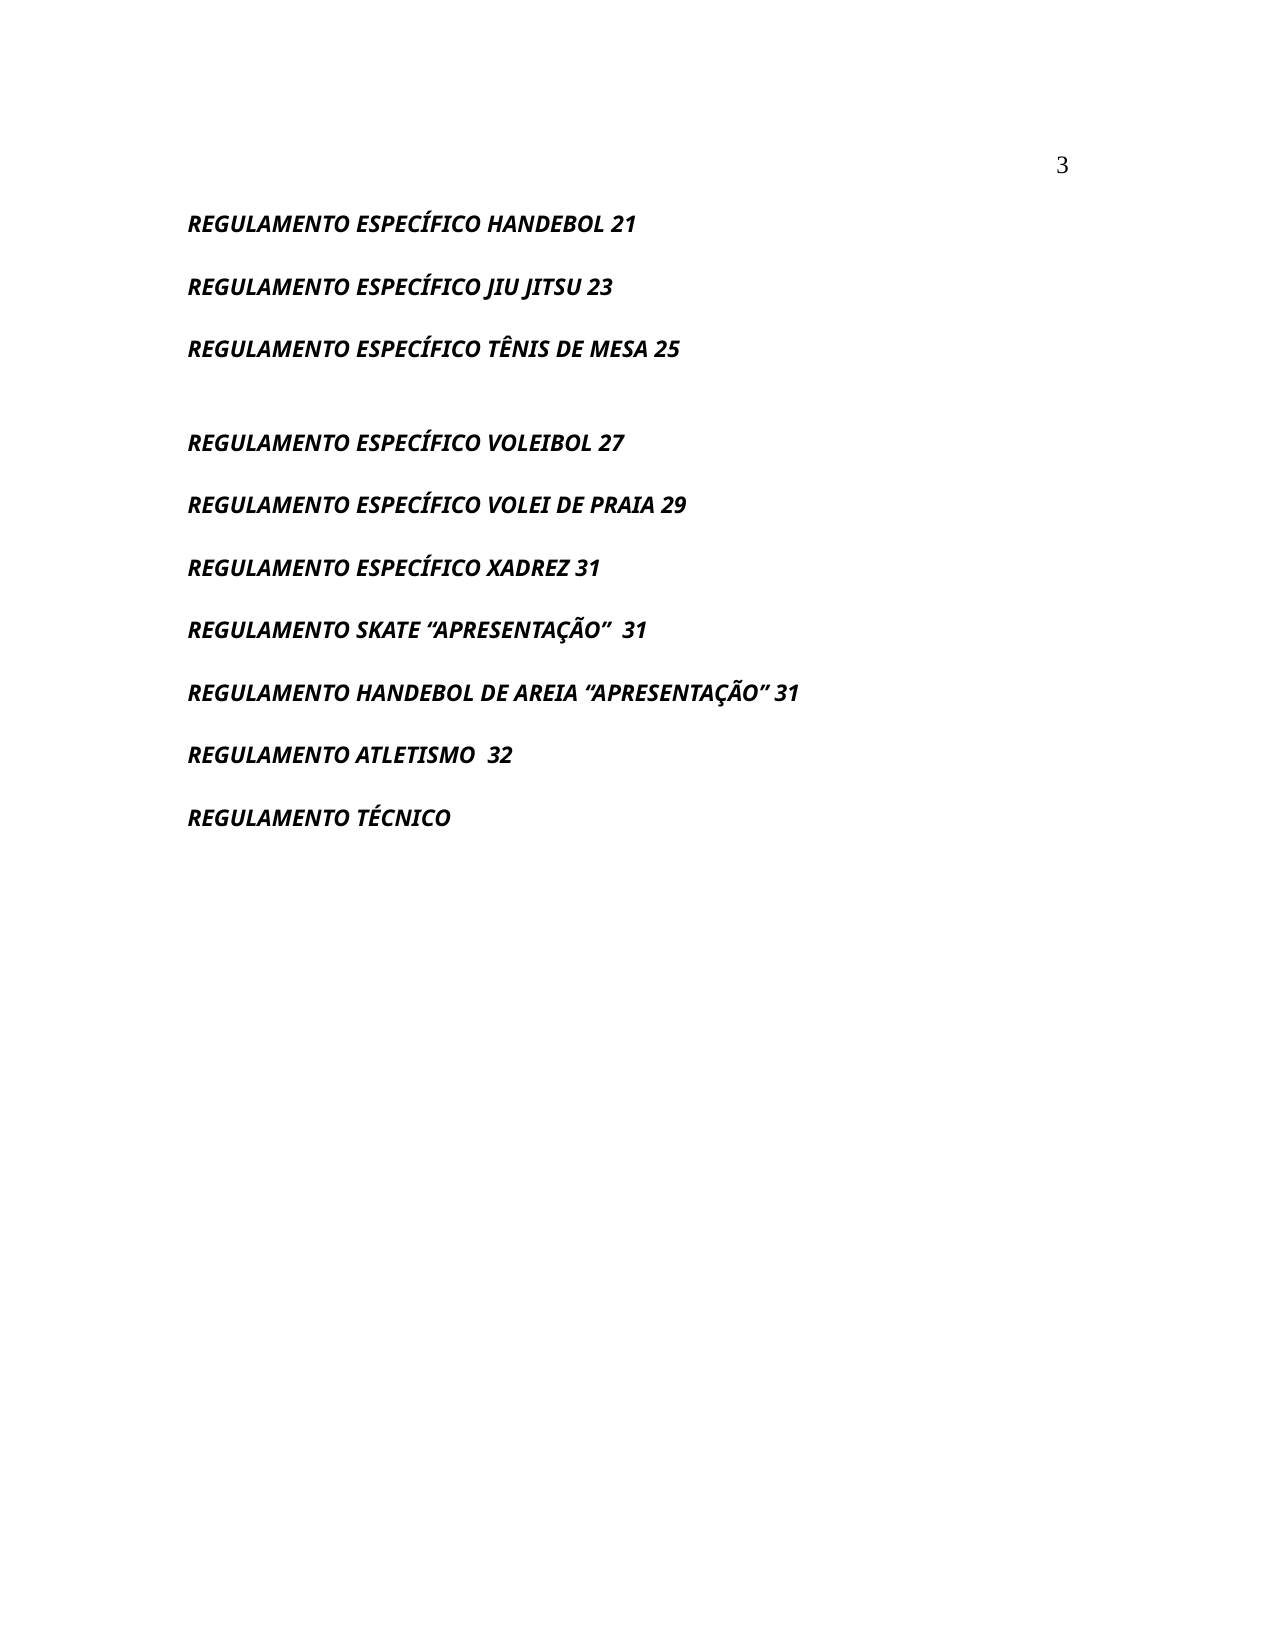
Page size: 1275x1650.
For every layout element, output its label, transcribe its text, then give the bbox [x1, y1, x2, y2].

text REGULAMENTO ATLETISMO 32 [187, 739, 1087, 771]
text REGULAMENTO TÉCNICO [187, 802, 1087, 833]
text REGULAMENTO ESPECÍFICO HANDEBOL 21 [187, 208, 1087, 239]
text REGULAMENTO HANDEBOL DE AREIA “APRESENTAÇÃO” 31 [187, 677, 1087, 708]
text REGULAMENTO ESPECÍFICO XADREZ 31 [187, 552, 1087, 583]
text REGULAMENTO ESPECÍFICO VOLEIBOL 27 [187, 427, 1087, 458]
text REGULAMENTO ESPECÍFICO VOLEI DE PRAIA 29 [187, 489, 1087, 521]
text REGULAMENTO SKATE “APRESENTAÇÃO” 31 [187, 614, 1087, 646]
text REGULAMENTO ESPECÍFICO TÊNIS DE MESA 25 [187, 333, 1087, 364]
text REGULAMENTO ESPECÍFICO JIU JITSU 23 [187, 271, 1087, 302]
